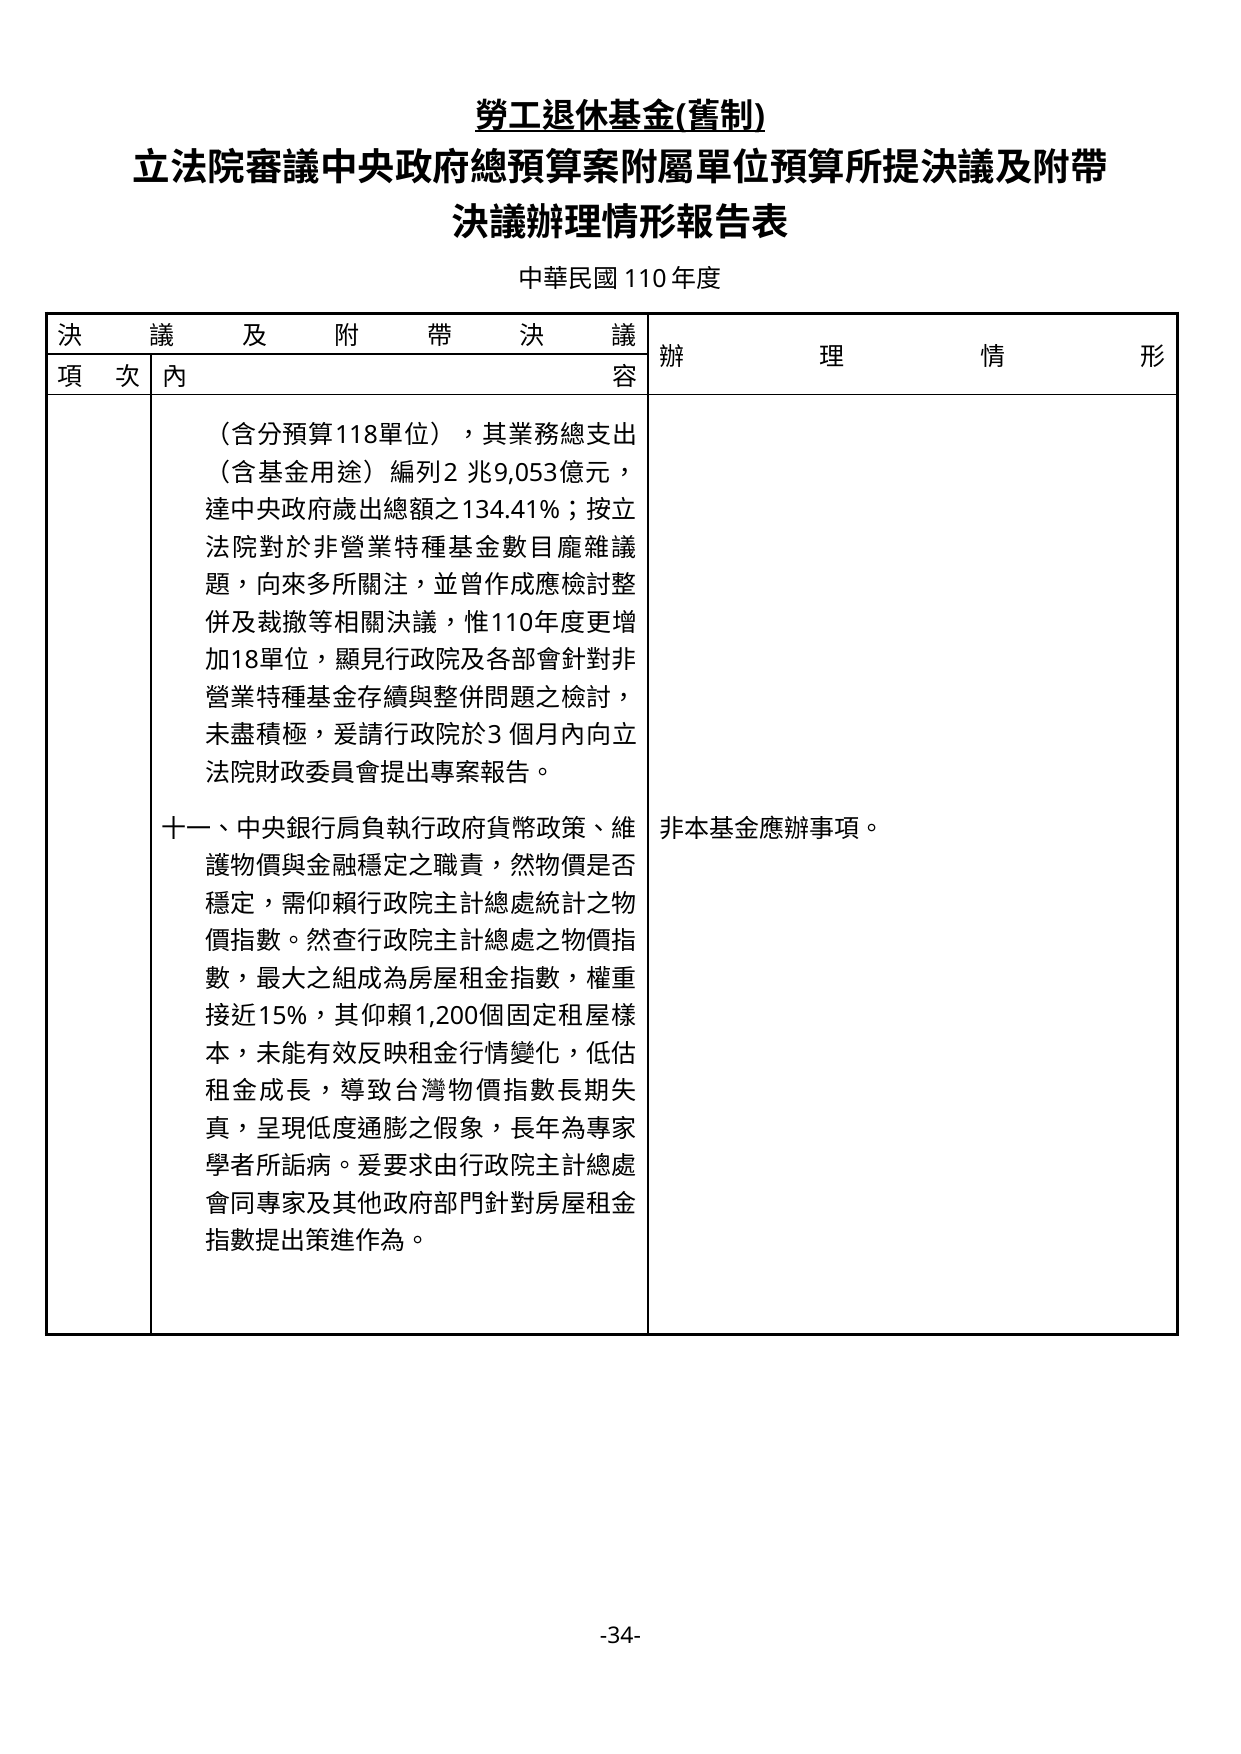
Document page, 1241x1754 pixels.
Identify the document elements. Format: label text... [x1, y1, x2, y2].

table_header 辦理情形 [649, 315, 1176, 394]
table_cell 非本基金應辦事項。 [649, 395, 1176, 1333]
table_cell （含分預算118單位），其業務總支出（含基金用途）編列2 兆9,053億元，達中央政府歲出總額之134.41%；按立法院對於非營業特種基金數目龐雜議題，向來多所關注，並曾作成應檢討整併及裁撤等相關決議，惟110年度更增加18單位，顯見行政院及各部會針對非營業特種基金存續與整併問題之檢討，未盡積極，爰請行政院於3 個月內向立法院財政委員會提出專案報告。 十一、中央銀行肩負執行政府貨幣政策、維護物價與金融穩定之職責，然物價是否穩定，需仰賴行政院主計總處統計之物價指數。然查行政院主計總處之物價指數，最大之組成為房屋租金指數，權重接近15%，其仰賴1,200個固定租屋樣本，未能有效反映租金行情變化，低估租金成長，導致台灣物價指數長期失真，呈現低度通膨之假象，長年為專家學者所詬病。爰要求由行政院主計總處會同專家及其他政府部門針對房屋租金指數提出策進作為。 [152, 395, 647, 1333]
table_cell [48, 395, 150, 1333]
table_header 決議及附帶決議 [48, 315, 647, 353]
table_cell 內容 [152, 355, 647, 394]
table_cell 項次 [48, 355, 150, 394]
